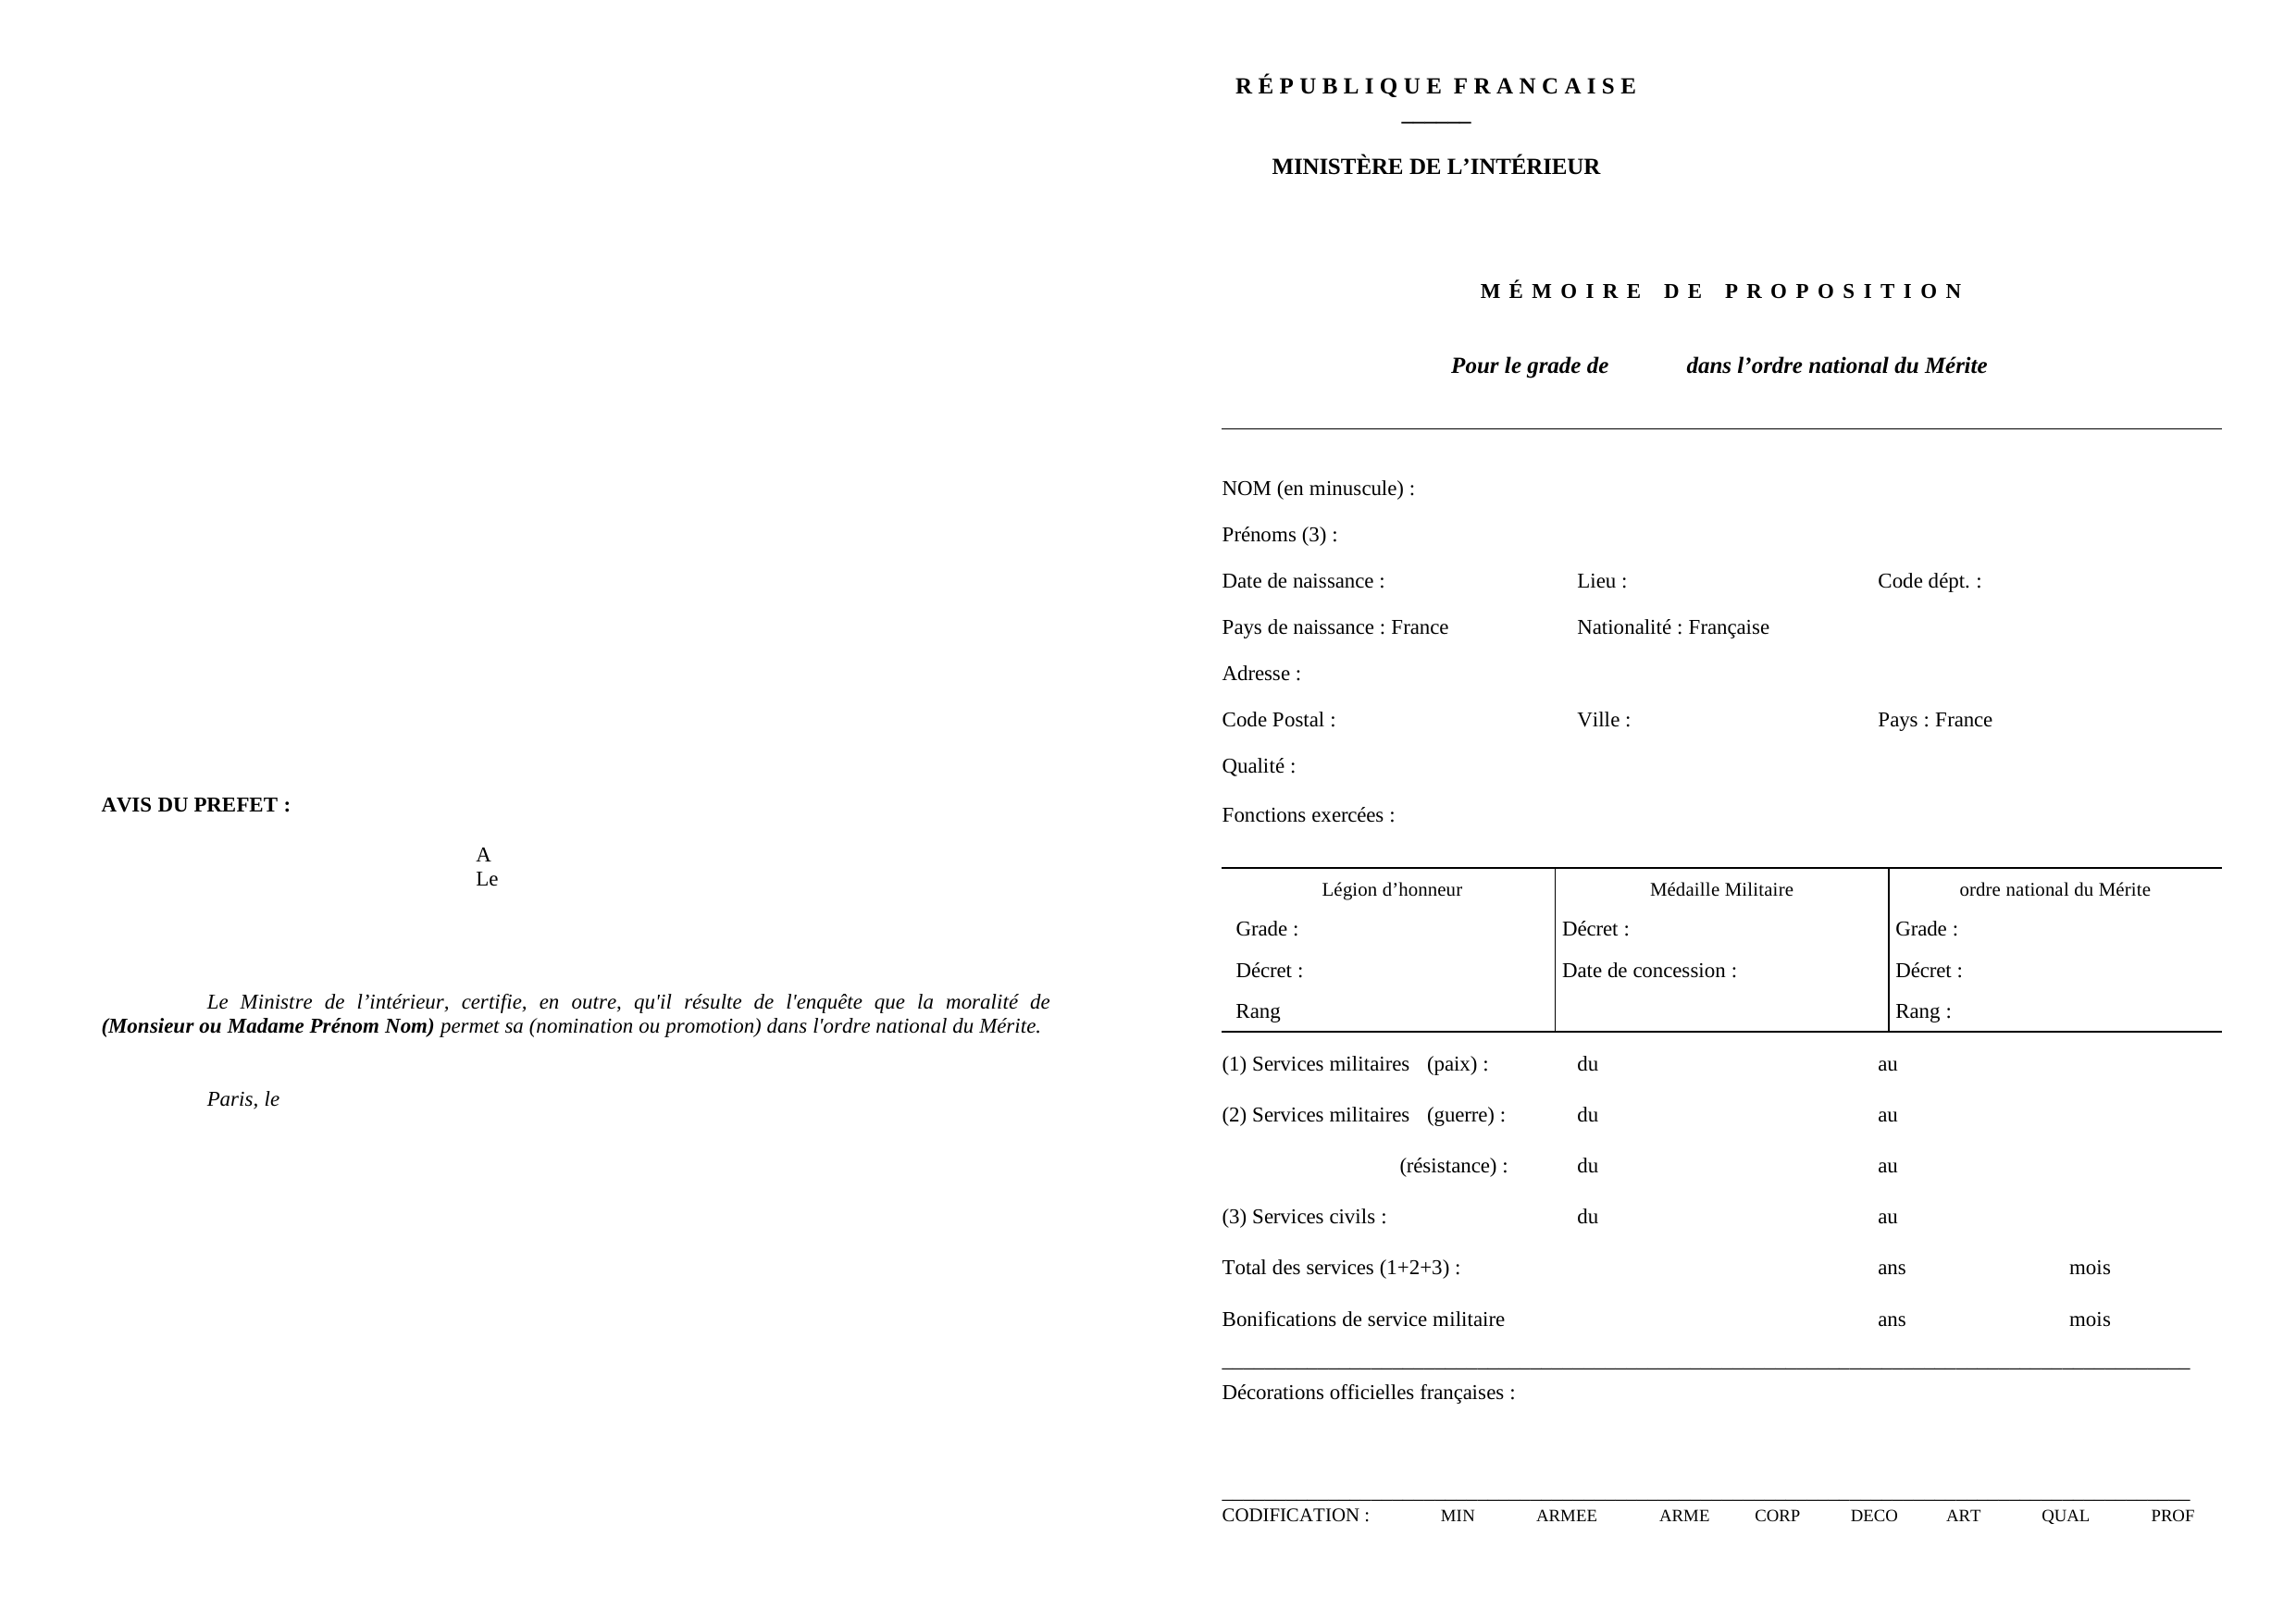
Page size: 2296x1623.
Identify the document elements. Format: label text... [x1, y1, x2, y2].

text Fonctions exercées : [1222, 802, 2219, 827]
table_cell Rang : [1890, 990, 2222, 1031]
table_cell [1556, 990, 1888, 1031]
table_cell Grade : [1890, 908, 2222, 949]
table_header [1222, 429, 2222, 454]
table_cell Décret : [1222, 949, 1555, 990]
text Total des services (1+2+3) : ans mois [1222, 1245, 2219, 1280]
table_cell Décret : [1890, 949, 2222, 990]
text Pays de naissance : France Nationalité : Française [1222, 593, 2219, 639]
text Bonifications de service militaire ans mois [1222, 1296, 2219, 1331]
text CODIFICATION : MIN ARMEE ARME CORP DECO ART QUAL PROF [1222, 1503, 2224, 1526]
text ___________________________________________________________________________________________ [1222, 1478, 2219, 1503]
text Code Postal : Ville : Pays : France [1222, 686, 2219, 732]
text MINISTÈRE DE L’INTÉRIEUR [1222, 153, 1650, 180]
text Adresse : [1222, 639, 2219, 686]
text Décorations officielles françaises : [1222, 1380, 2219, 1405]
table_cell Grade : [1222, 908, 1555, 949]
text R É P U B L I Q U E F R A N C A I S E [1222, 72, 1650, 99]
text AVIS DU PREFET : [101, 792, 1059, 817]
text ______ [1222, 99, 1650, 126]
table_cell Date de concession : [1556, 949, 1888, 990]
table_header ordre national du Mérite [1890, 869, 2222, 908]
text Qualité : [1222, 732, 2219, 778]
table_header Légion d’honneur [1222, 869, 1555, 908]
text Paris, le [101, 1085, 1054, 1110]
text Date de naissance : Lieu : Code dépt. : [1222, 547, 2219, 593]
table_cell Rang [1222, 990, 1555, 1031]
text (1) Services militaires (paix) : du au [1222, 1040, 2219, 1075]
table_cell Décret : [1556, 908, 1888, 949]
text NOM (en minuscule) : [1222, 454, 2219, 501]
text Le [476, 866, 1059, 890]
table_header Médaille Militaire [1556, 869, 1888, 908]
text MÉMOIRE DE PROPOSITION [1222, 279, 2219, 303]
text Pour le grade de dans l’ordre national du Mérite [1222, 352, 2219, 378]
text (résistance) : du au [1222, 1143, 2219, 1177]
text (2) Services militaires (guerre) : du au [1222, 1092, 2219, 1126]
text Le Ministre de l’intérieur, certifie, en outre, qu'il résulte de l'enquête que la moralité de (Monsieur ou Madame Prénom Nom) permet sa (nomination ou promotion) dans l'ordre national du Mérite. [101, 989, 1054, 1038]
text A [476, 841, 1059, 866]
text ___________________________________________________________________________________________ [1222, 1347, 2219, 1371]
text Prénoms (3) : [1222, 501, 2219, 547]
text (3) Services civils : du au [1222, 1194, 2219, 1229]
